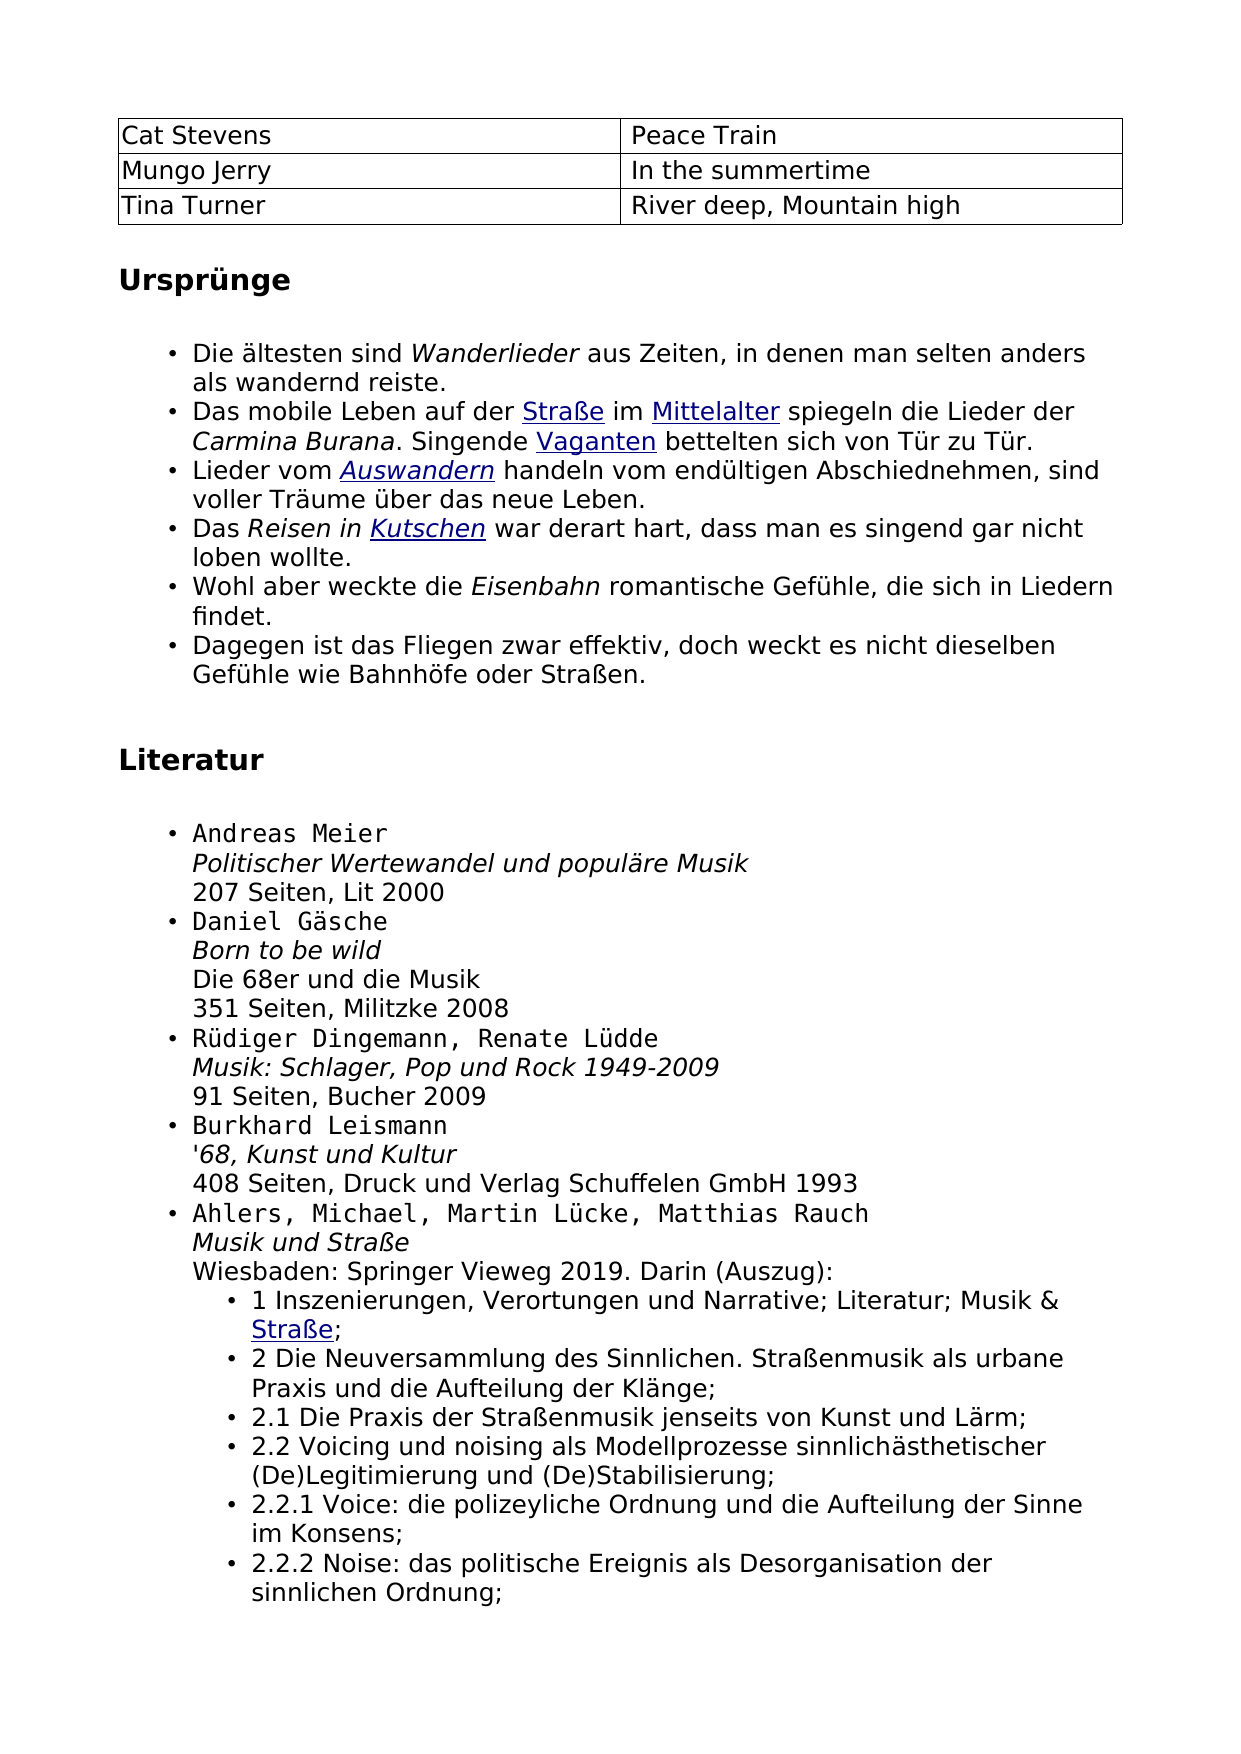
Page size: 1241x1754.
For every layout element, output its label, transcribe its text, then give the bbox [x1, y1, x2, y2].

table_cell Tina Turner [119, 189, 620, 223]
list Ahlers, Michael, Martin Lücke, Matthias Rauch Musik und Straße Wiesbaden: Springer Vieweg 2019. Darin (Auszug): [177, 1199, 1122, 1286]
list Das mobile Leben auf der Straße im Mittelalter spiegeln die Lieder der Carmina Burana. Singende Vaganten bettelten sich von Tür zu Tür. [177, 398, 1122, 456]
table_cell In the summertime [621, 154, 1122, 188]
list Burkhard Leismann '68, Kunst und Kultur 408 Seiten, Druck und Verlag Schuffelen GmbH 1993 [177, 1111, 1122, 1199]
table_cell Peace Train [621, 119, 1122, 153]
subtitle Ursprünge [118, 263, 1122, 297]
list 2.2.1 Voice: die polizeyliche Ordnung und die Aufteilung der Sinne im Konsens; [236, 1491, 1122, 1549]
list 1 Inszenierungen, Verortungen und Narrative; Literatur; Musik & Straße; [236, 1286, 1122, 1345]
list Andreas Meier Politischer Wertewandel und populäre Musik 207 Seiten, Lit 2000 [177, 820, 1122, 907]
list Lieder vom Auswandern handeln vom endültigen Abschiednehmen, sind voller Träume über das neue Leben. [177, 456, 1122, 514]
list Wohl aber weckte die Eisenbahn romantische Gefühle, die sich in Liedern findet. [177, 573, 1122, 631]
table_cell Mungo Jerry [119, 154, 620, 188]
table_cell Cat Stevens [119, 119, 620, 153]
list 2.1 Die Praxis der Straßenmusik jenseits von Kunst und Lärm; [236, 1403, 1122, 1432]
list Die ältesten sind Wanderlieder aus Zeiten, in denen man selten anders als wandernd reiste. [177, 339, 1122, 398]
table_cell River deep, Mountain high [621, 189, 1122, 223]
list Rüdiger Dingemann, Renate Lüdde Musik: Schlager, Pop und Rock 1949-2009 91 Seiten, Bucher 2009 [177, 1024, 1122, 1111]
list 2.2 Voicing und noising als Modellprozesse sinnlichästhetischer (De)Legitimierung und (De)Stabilisierung; [236, 1432, 1122, 1491]
list 2 Die Neuversammlung des Sinnlichen. Straßenmusik als urbane Praxis und die Aufteilung der Klänge; [236, 1345, 1122, 1403]
list Dagegen ist das Fliegen zwar effektiv, doch weckt es nicht dieselben Gefühle wie Bahnhöfe oder Straßen. [177, 631, 1122, 689]
subtitle Literatur [118, 744, 1122, 778]
list Das Reisen in Kutschen war derart hart, dass man es singend gar nicht loben wollte. [177, 514, 1122, 573]
list Daniel Gäsche Born to be wild Die 68er und die Musik 351 Seiten, Militzke 2008 [177, 907, 1122, 1024]
list 2.2.2 Noise: das politische Ereignis als Desorganisation der sinnlichen Ordnung; [236, 1549, 1122, 1607]
